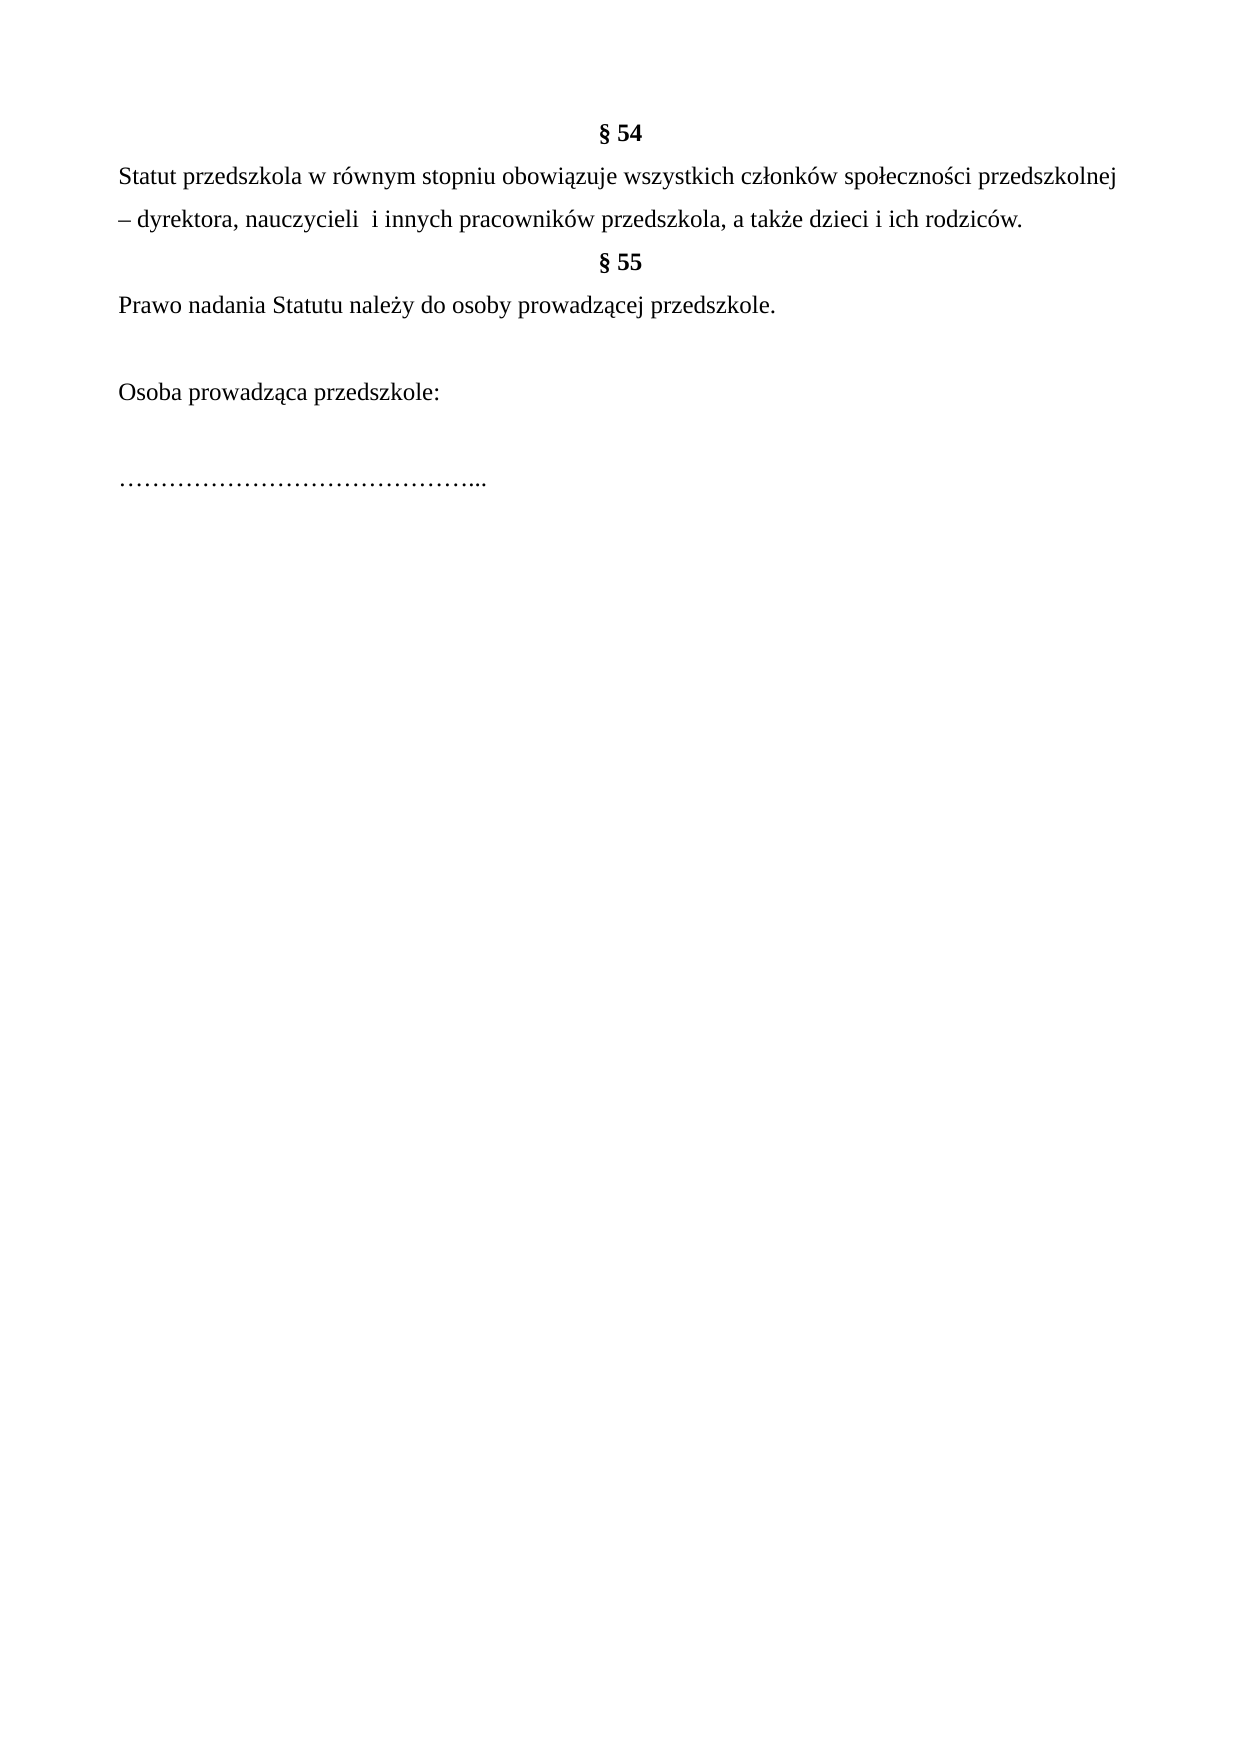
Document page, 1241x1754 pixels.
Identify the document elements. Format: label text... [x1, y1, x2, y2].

text § 54 [118, 118, 1122, 147]
text § 55 [118, 247, 1122, 276]
text ……………………………………... [118, 463, 1122, 492]
text Prawo nadania Statutu należy do osoby prowadzącej przedszkole. [118, 291, 1122, 319]
text Osoba prowadząca przedszkole: [118, 377, 1122, 406]
text Statut przedszkola w równym stopniu obowiązuje wszystkich członków społeczności przedszkolnej – dyrektora, nauczycieli i innych pracowników przedszkola, a także dzieci i ich rodziców. [118, 161, 1122, 233]
